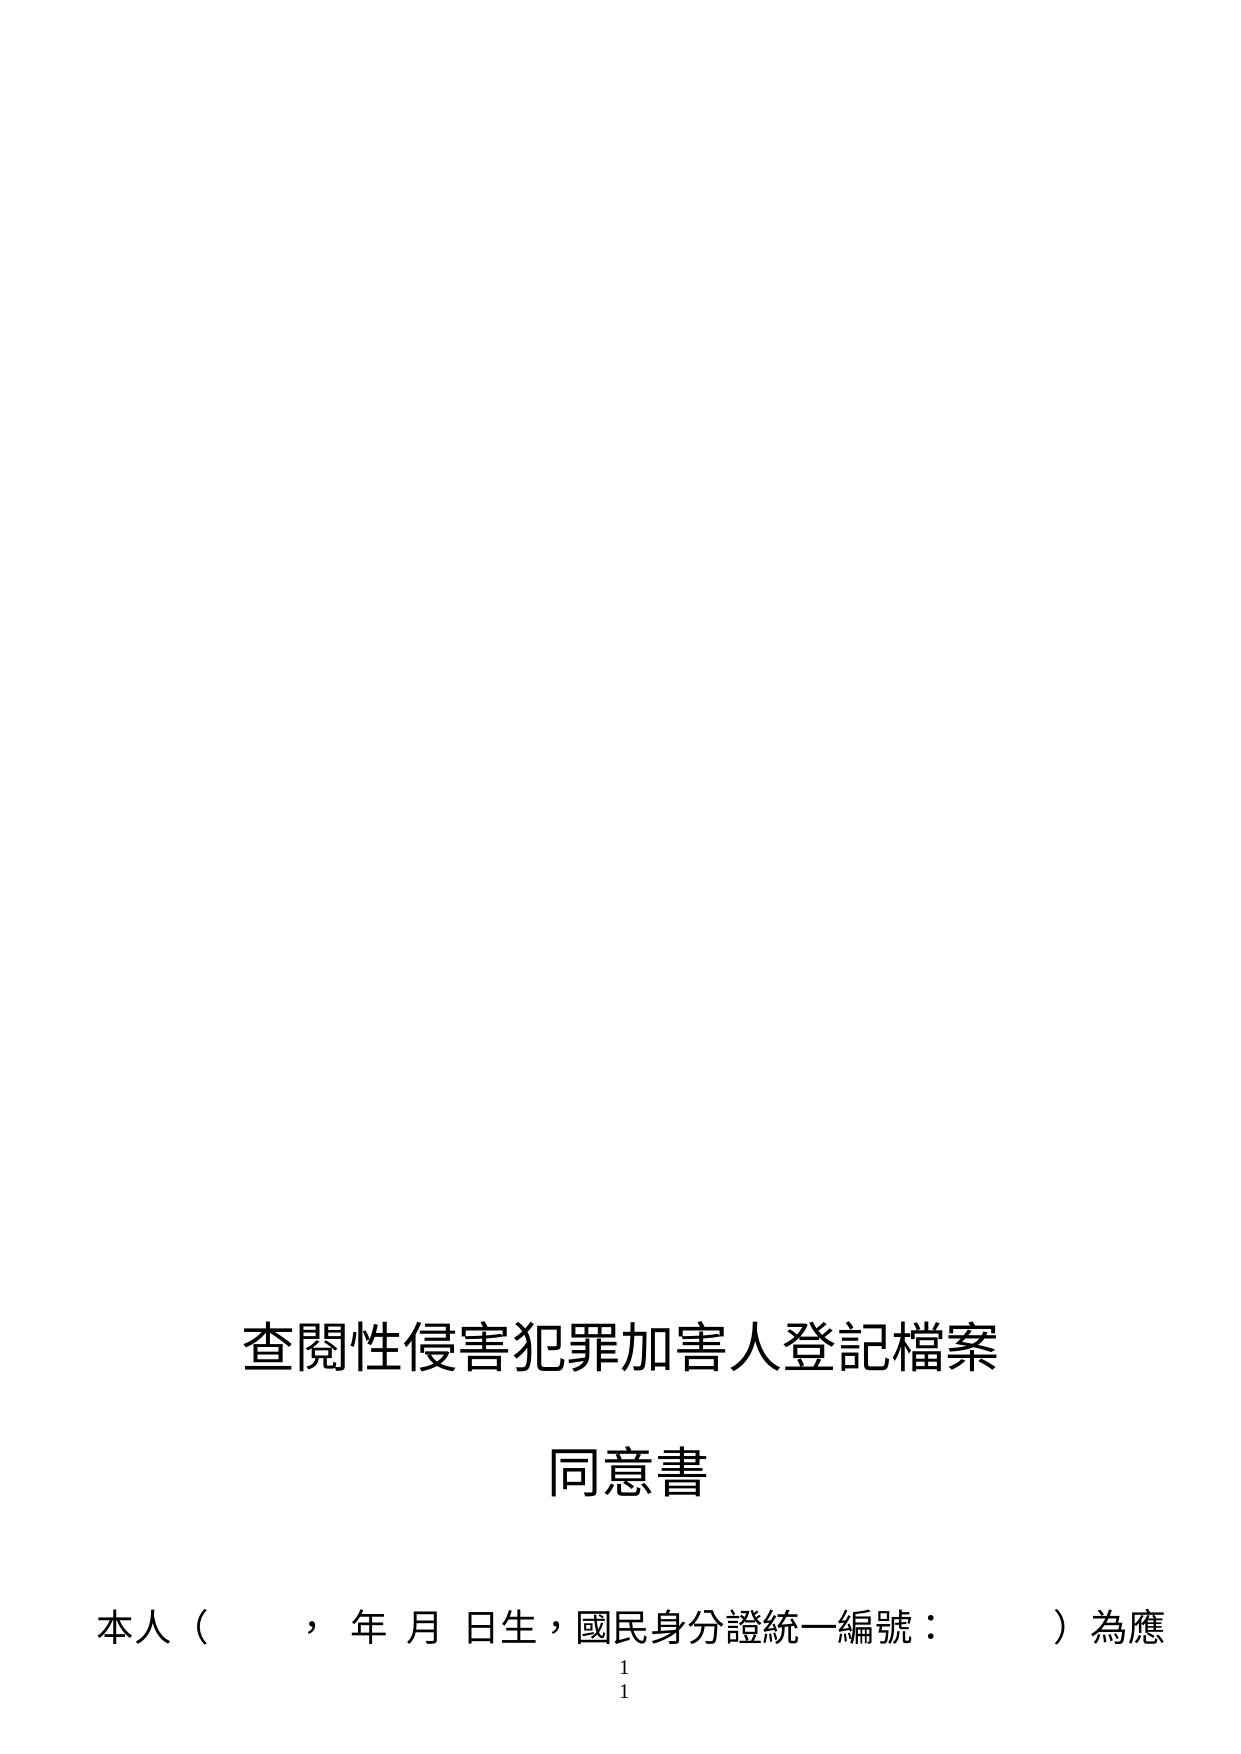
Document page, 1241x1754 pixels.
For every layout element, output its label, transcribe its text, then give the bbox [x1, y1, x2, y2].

text 同意書 [59, 1396, 1197, 1521]
text 查閱性侵害犯罪加害人登記檔案 [59, 1271, 1181, 1396]
text 本人（ ， 年 月 日生，國民身分證統一編號： ）為應 [59, 1584, 1181, 1646]
